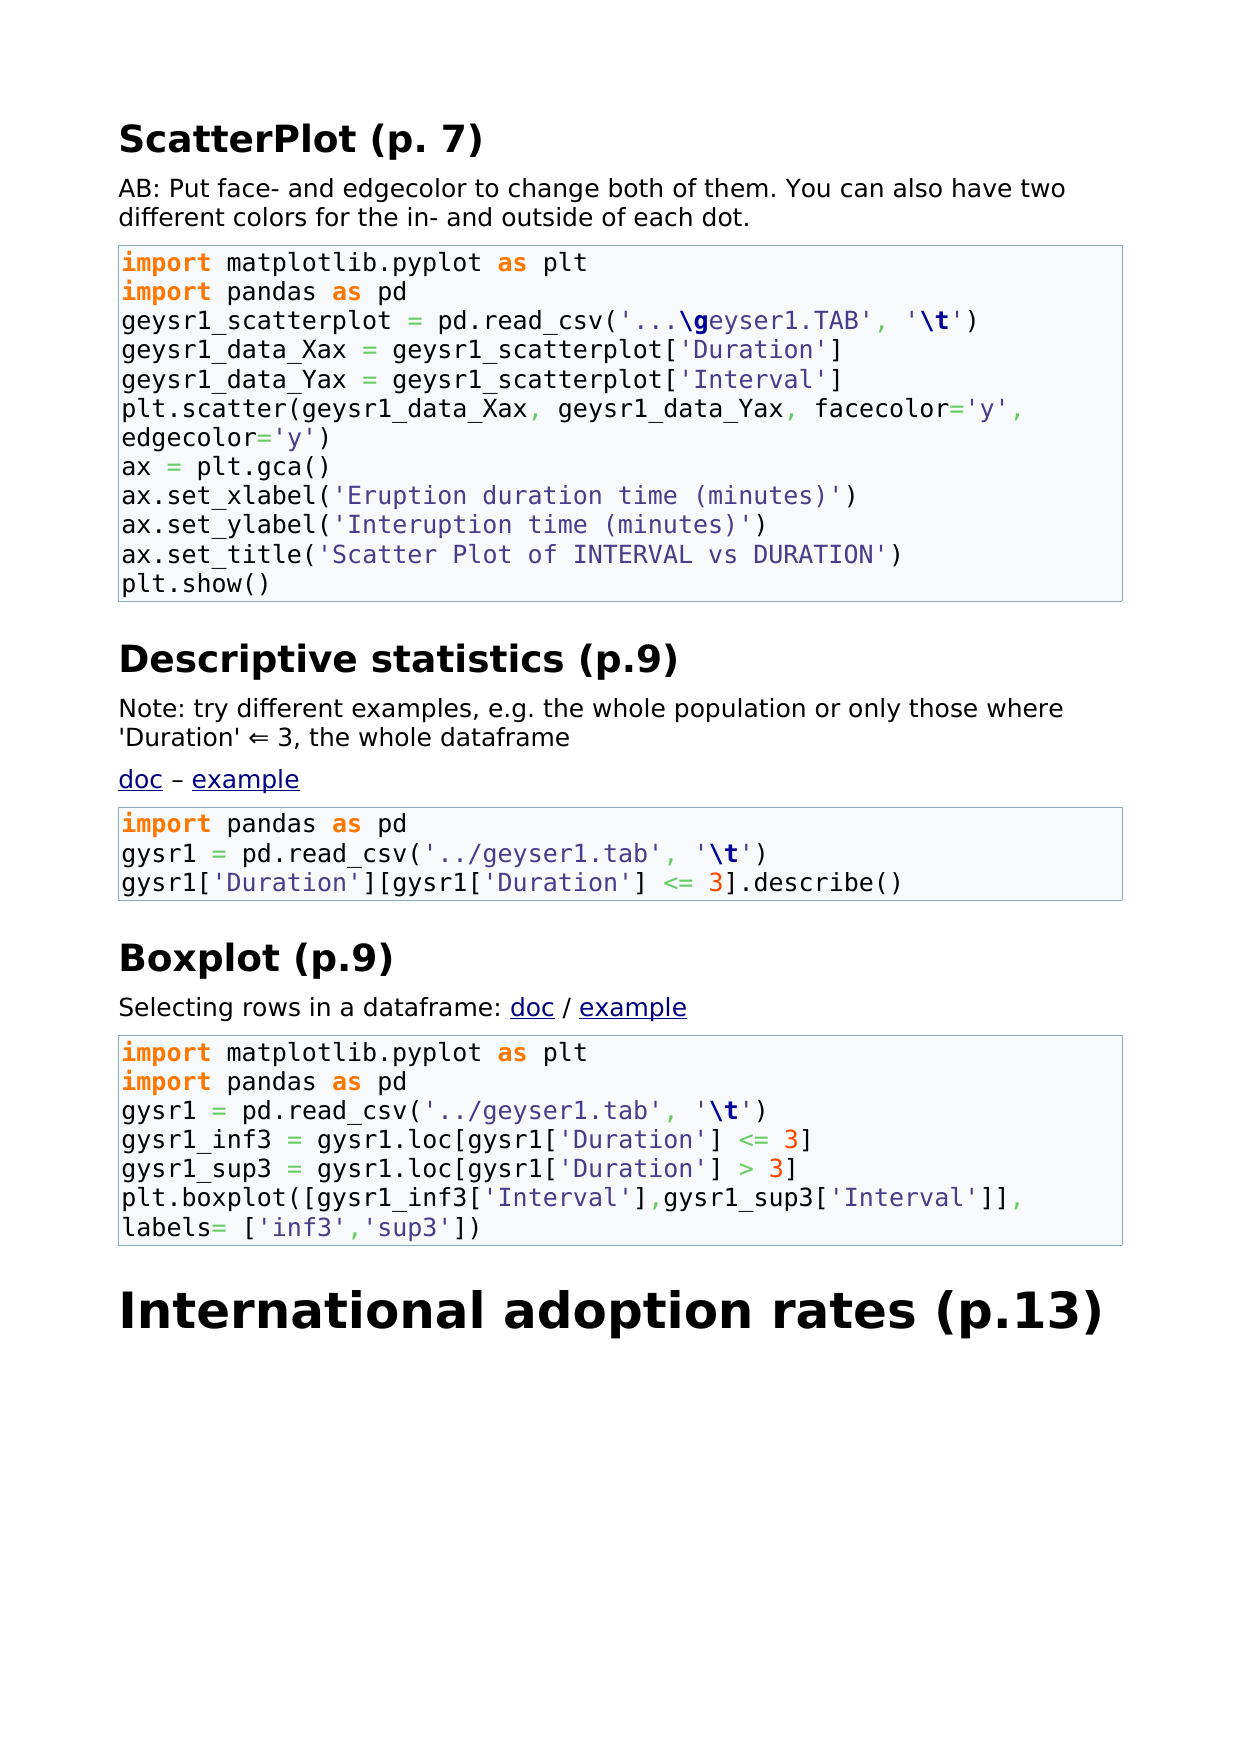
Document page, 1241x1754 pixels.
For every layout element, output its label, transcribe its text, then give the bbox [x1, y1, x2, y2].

subtitle International adoption rates (p.13) [118, 1282, 1122, 1340]
subtitle Boxplot (p.9) [118, 937, 1122, 981]
text doc – example [118, 765, 1122, 794]
subtitle Descriptive statistics (p.9) [118, 638, 1122, 682]
text Note: try different examples, e.g. the whole population or only those where 'Duration' ⇐ 3, the whole dataframe [118, 694, 1122, 752]
text import pandas as pd gysr1 = pd.read_csv('../geyser1.tab', '\t') gysr1['Duration'][gysr1['Duration'] <= 3].describe() [119, 808, 1122, 900]
subtitle ScatterPlot (p. 7) [118, 118, 1122, 162]
text AB: Put face- and edgecolor to change both of them. You can also have two different colors for the in- and outside of each dot. [118, 174, 1122, 233]
text Selecting rows in a dataframe: doc / example [118, 993, 1122, 1022]
text import matplotlib.pyplot as plt import pandas as pd geysr1_scatterplot = pd.read_csv('...\geyser1.TAB', '\t') geysr1_data_Xax = geysr1_scatterplot['Duration'] geysr1_data_Yax = geysr1_scatterplot['Interval'] plt.scatter(geysr1_data_Xax, geysr1_data_Yax, facecolor='y', edgecolor='y') ax = plt.gca() ax.set_xlabel('Eruption duration time (minutes)') ax.set_ylabel('Interuption time (minutes)') ax.set_title('Scatter Plot of INTERVAL vs DURATION') plt.show() [119, 246, 1122, 601]
text import matplotlib.pyplot as plt import pandas as pd gysr1 = pd.read_csv('../geyser1.tab', '\t') gysr1_inf3 = gysr1.loc[gysr1['Duration'] <= 3] gysr1_sup3 = gysr1.loc[gysr1['Duration'] > 3] plt.boxplot([gysr1_inf3['Interval'],gysr1_sup3['Interval']], labels= ['inf3','sup3']) [119, 1036, 1122, 1245]
